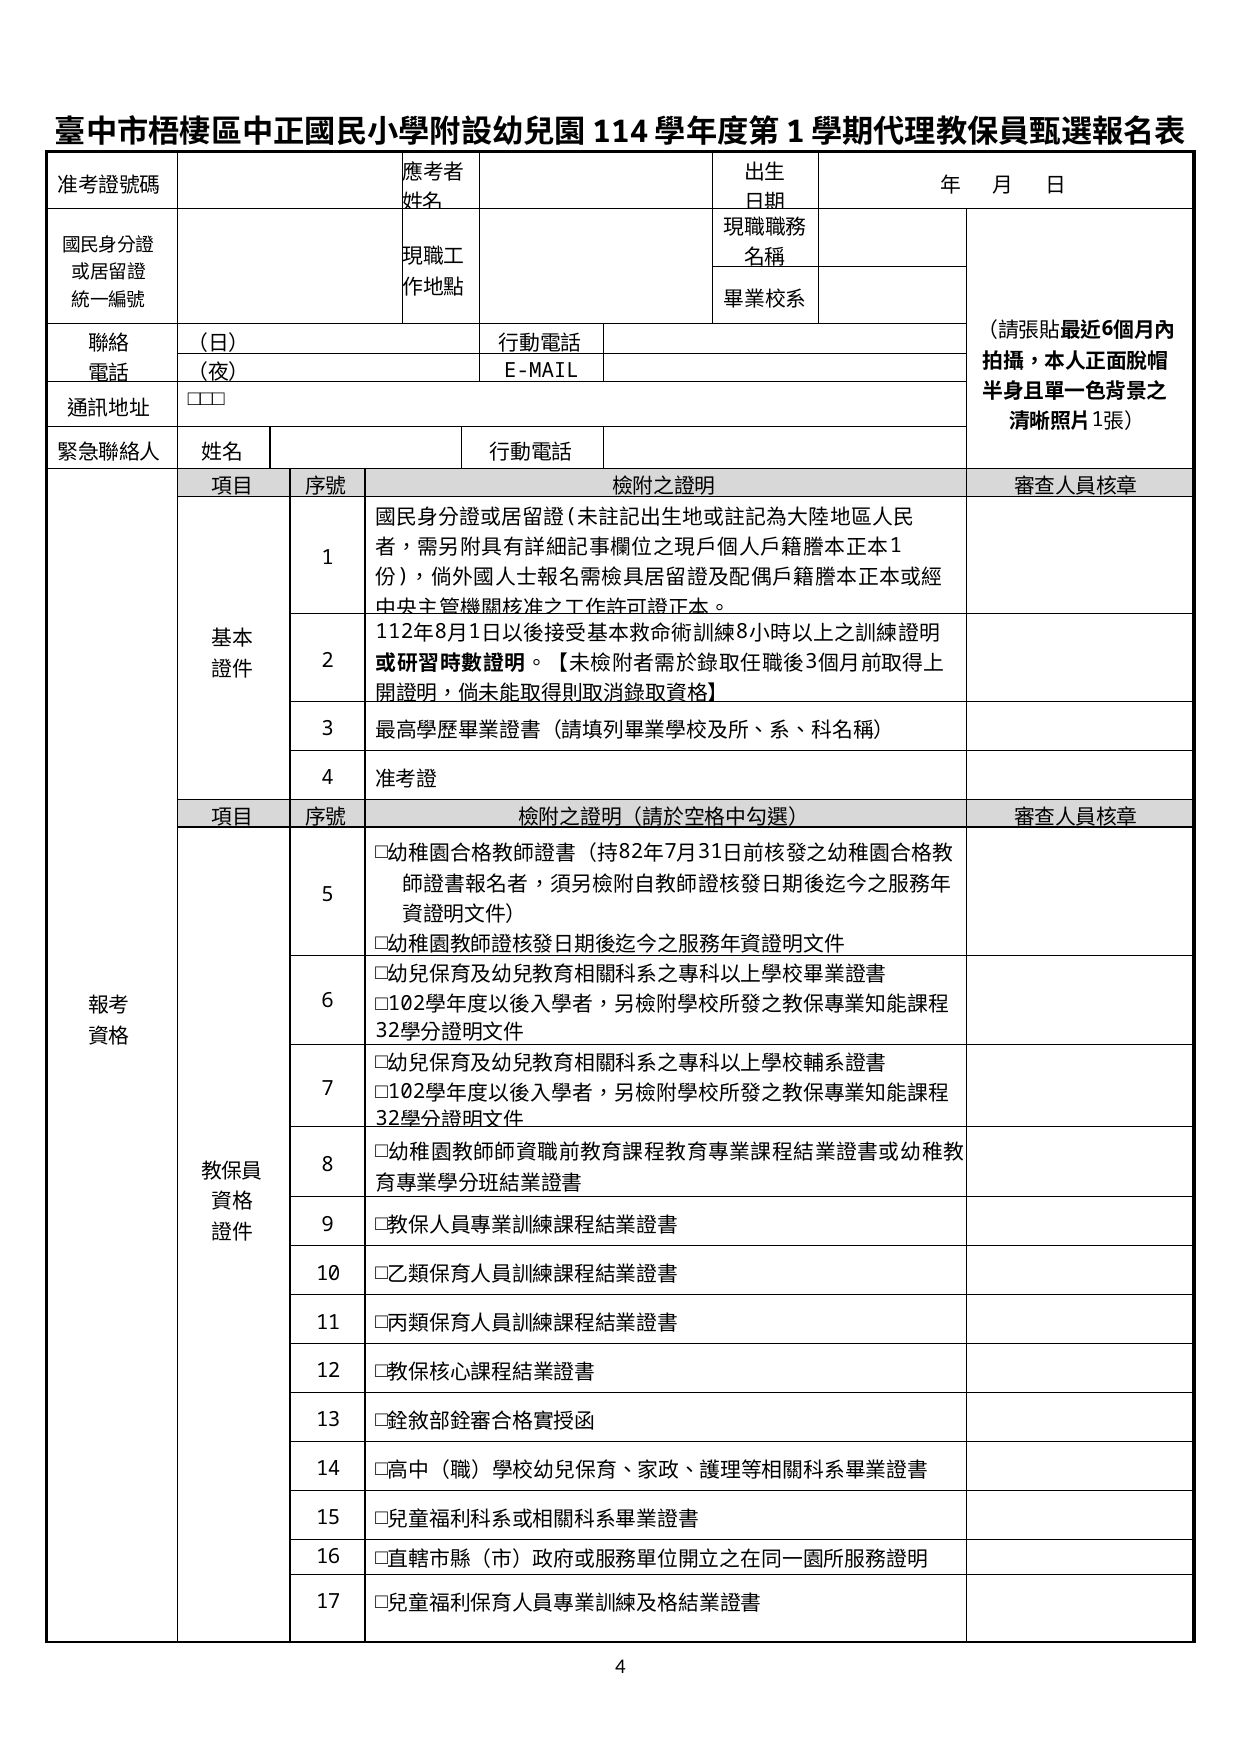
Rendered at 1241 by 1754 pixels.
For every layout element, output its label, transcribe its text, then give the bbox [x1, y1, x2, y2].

table_cell [967, 1127, 1192, 1196]
table_header [480, 153, 712, 208]
table_cell □□□ [178, 382, 966, 426]
table_cell [967, 1540, 1192, 1574]
table_cell 序號 [291, 469, 364, 496]
table_cell 行動電話 [480, 324, 603, 353]
table_cell 檢附之證明（請於空格中勾選） [366, 800, 966, 826]
table_header [178, 153, 402, 208]
table_cell 行動電話 [462, 427, 603, 468]
table_cell 基本 證件 [178, 497, 289, 798]
table_cell 15 [291, 1491, 364, 1538]
table_cell [819, 267, 966, 322]
table_cell 審查人員核章 [967, 800, 1192, 826]
table_cell 現職職務 名稱 [713, 209, 818, 266]
table_cell □銓敘部銓審合格實授函 [366, 1393, 966, 1441]
table_cell [967, 1246, 1192, 1294]
table_cell 檢附之證明 [366, 469, 966, 496]
table_cell 11 [291, 1295, 364, 1343]
table_cell [967, 1197, 1192, 1245]
table_cell （請張貼最近6個月內拍攝，本人正面脫帽半身且單一色背景之 清晰照片1張） [967, 209, 1192, 468]
table_cell [967, 1393, 1192, 1441]
table_cell □幼兒保育及幼兒教育相關科系之專科以上學校輔系證書 □102學年度以後入學者，另檢附學校所發之教保專業知能課程32學分證明文件 [366, 1045, 966, 1126]
table_cell 項目 [178, 469, 289, 496]
table_header 出生 日期 [713, 153, 818, 208]
table_cell [967, 751, 1192, 798]
table_cell [604, 354, 966, 381]
table_cell □兒童福利科系或相關科系畢業證書 [366, 1491, 966, 1538]
table_cell □幼兒保育及幼兒教育相關科系之專科以上學校畢業證書 □102學年度以後入學者，另檢附學校所發之教保專業知能課程32學分證明文件 [366, 956, 966, 1044]
table_cell 6 [291, 956, 364, 1044]
table_cell [480, 209, 712, 322]
table_header 應考者 姓名 [403, 153, 479, 208]
table_cell [819, 209, 966, 266]
table_cell 教保員資格證件 [178, 828, 289, 1641]
table_header 准考證號碼 [48, 153, 177, 208]
table_cell □直轄市縣（市）政府或服務單位開立之在同一園所服務證明 [366, 1540, 966, 1574]
table_cell 9 [291, 1197, 364, 1245]
table_cell [967, 1575, 1192, 1641]
table_cell [967, 702, 1192, 749]
table_cell □幼稚園合格教師證書（持82年7月31日前核發之幼稚園合格教師證書報名者，須另檢附自教師證核發日期後迄今之服務年資證明文件） □幼稚園教師證核發日期後迄今之服務年資證明文件 [366, 828, 966, 955]
table_cell 序號 [291, 800, 364, 826]
table_cell [967, 614, 1192, 701]
table_cell 112年8月1日以後接受基本救命術訓練8小時以上之訓練證明或研習時數證明。【未檢附者需於錄取任職後3個月前取得上開證明，倘未能取得則取消錄取資格】 [366, 614, 966, 701]
table_cell 國民身分證或居留證(未註記出生地或註記為大陸地區人民者，需另附具有詳細記事欄位之現戶個人戶籍謄本正本1份)，倘外國人士報名需檢具居留證及配偶戶籍謄本正本或經中央主管機關核准之工作許可證正本。 [366, 497, 966, 613]
table_cell □高中（職）學校幼兒保育、家政、護理等相關科系畢業證書 [366, 1442, 966, 1489]
table_cell 聯絡 電話 [48, 324, 177, 381]
table_cell [967, 956, 1192, 1044]
table_cell [967, 1442, 1192, 1489]
table_cell [178, 209, 402, 322]
table_cell 審查人員核章 [967, 469, 1192, 496]
table_header 年 月 日 [819, 153, 1192, 208]
table_cell 准考證 [366, 751, 966, 798]
table_cell 現職工 作地點 [403, 209, 479, 322]
table_cell [604, 427, 966, 468]
table_cell 8 [291, 1127, 364, 1196]
table_cell 3 [291, 702, 364, 749]
table_cell 報考 資格 [48, 469, 177, 1641]
table_cell 4 [291, 751, 364, 798]
table_cell [967, 1295, 1192, 1343]
table_cell □教保人員專業訓練課程結業證書 [366, 1197, 966, 1245]
table_cell 17 [291, 1575, 364, 1641]
table_cell 國民身分證或居留證統一編號 [48, 209, 177, 322]
table_cell （夜） [178, 354, 479, 381]
table_cell 14 [291, 1442, 364, 1489]
table_cell 2 [291, 614, 364, 701]
table_cell [967, 497, 1192, 613]
table_cell □乙類保育人員訓練課程結業證書 [366, 1246, 966, 1294]
table_cell [967, 1344, 1192, 1392]
table_cell 項目 [178, 800, 289, 826]
table_cell □兒童福利保育人員專業訓練及格結業證書 [366, 1575, 966, 1641]
table_cell 10 [291, 1246, 364, 1294]
table_cell 通訊地址 [48, 382, 177, 426]
text 臺中市梧棲區中正國民小學附設幼兒園114學年度第1學期代理教保員甄選報名表 [39, 112, 1201, 150]
table_cell 16 [291, 1540, 364, 1574]
table_cell [967, 1491, 1192, 1538]
table_cell □丙類保育人員訓練課程結業證書 [366, 1295, 966, 1343]
table_cell 1 [291, 497, 364, 613]
table_cell [967, 1045, 1192, 1126]
table_cell 緊急聯絡人 [48, 427, 177, 468]
table_cell 姓名 [178, 427, 269, 468]
table_cell （日） [178, 324, 479, 353]
table_cell 畢業校系 [713, 267, 818, 322]
table_cell [271, 427, 461, 468]
table_cell 最高學歷畢業證書（請填列畢業學校及所、系、科名稱） [366, 702, 966, 749]
table_cell 12 [291, 1344, 364, 1392]
table_cell E-MAIL [480, 354, 603, 381]
table_cell 5 [291, 828, 364, 955]
table_cell [967, 828, 1192, 955]
table_cell □教保核心課程結業證書 [366, 1344, 966, 1392]
table_cell 13 [291, 1393, 364, 1441]
table_cell [604, 324, 966, 353]
table_cell 7 [291, 1045, 364, 1126]
table_cell □幼稚園教師師資職前教育課程教育專業課程結業證書或幼稚教育專業學分班結業證書 [366, 1127, 966, 1196]
